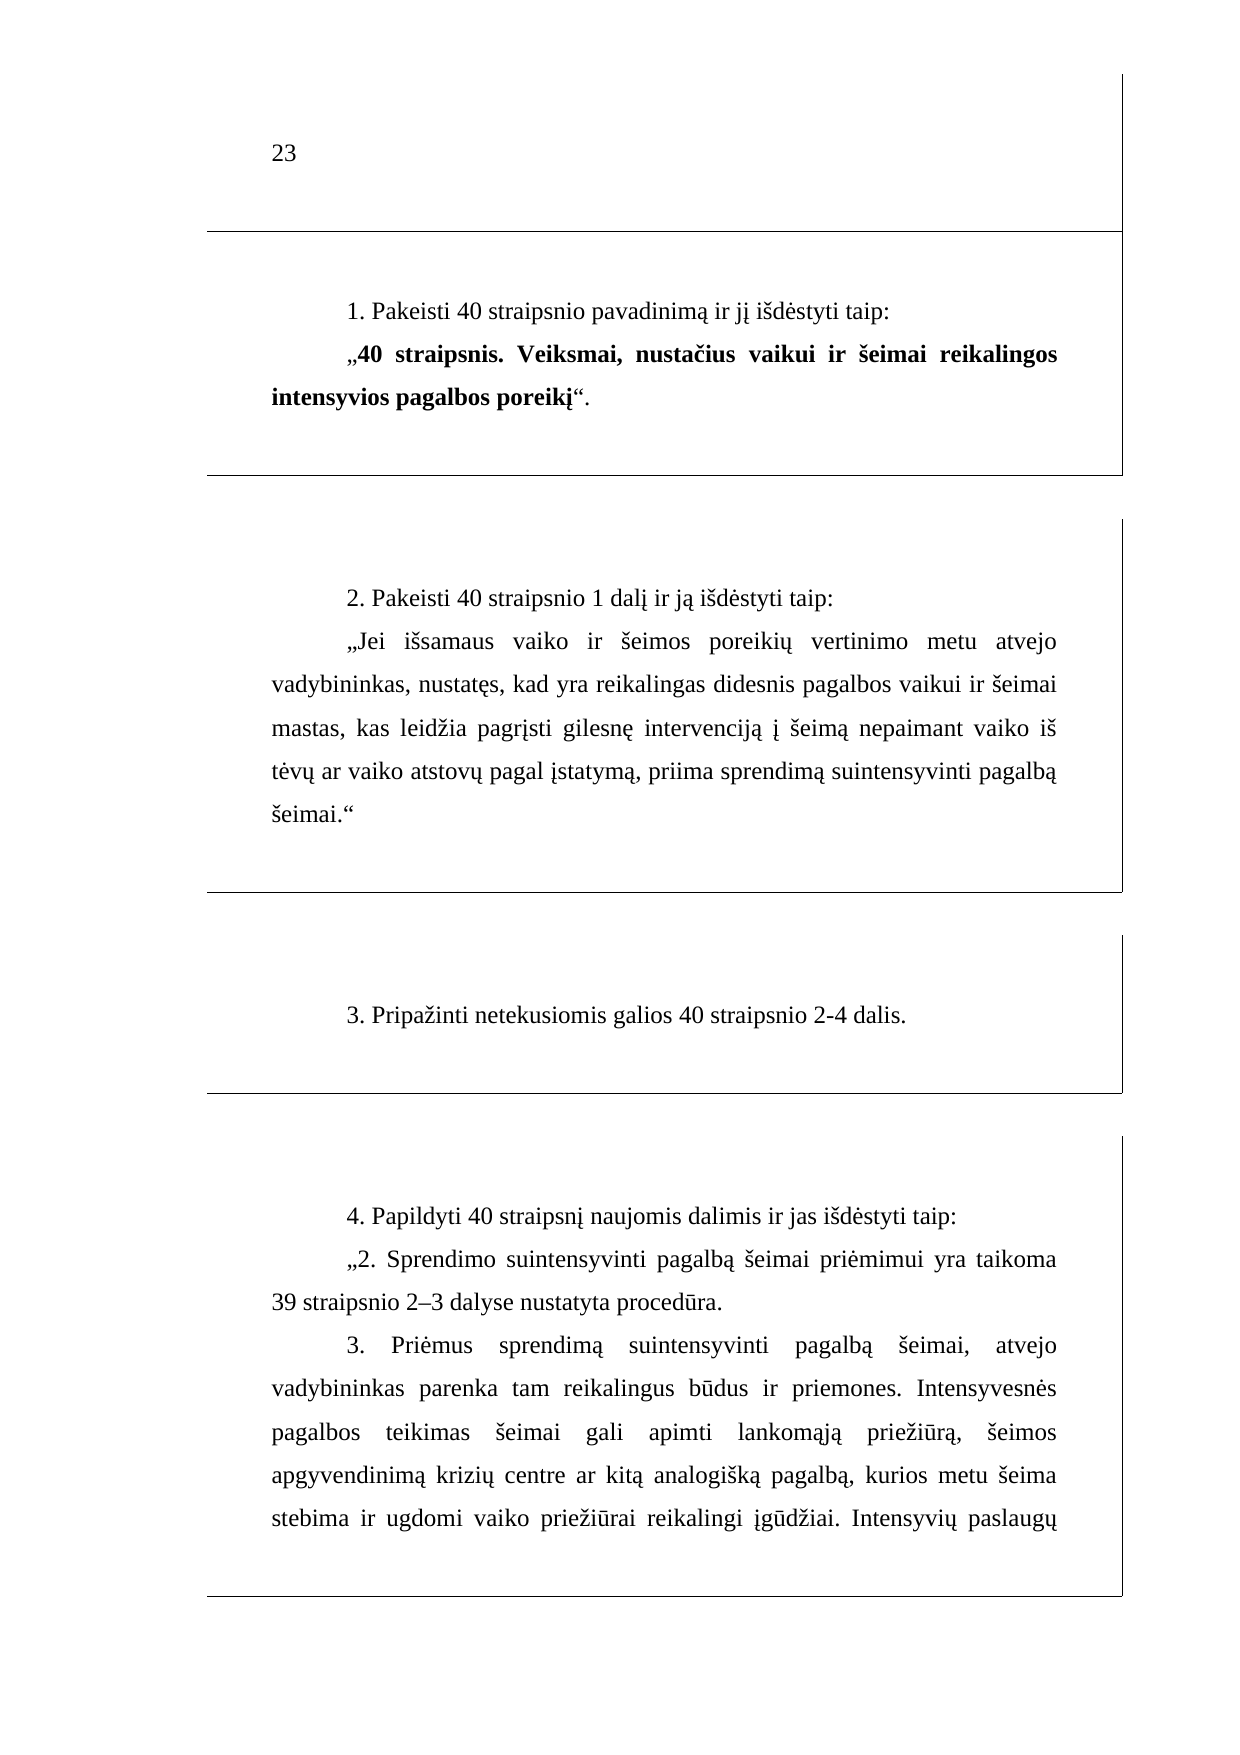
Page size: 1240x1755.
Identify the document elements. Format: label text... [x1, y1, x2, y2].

text 4. Papildyti 40 straipsnį naujomis dalimis ir jas išdėstyti taip: [207, 1136, 1122, 1179]
text „40 straipsnis. Veiksmai, nustačius vaikui ir šeimai reikalingos intensyvios pagalbos poreikį“. [207, 274, 1122, 475]
text „Jei išsamaus vaiko ir šeimos poreikių vertinimo metu atvejo vadybininkas, nustatęs, kad yra reikalingas didesnis pagalbos vaikui ir šeimai mastas, kas leidžia pagrįsti gilesnę intervenciją į šeimą nepaimant vaiko iš tėvų ar vaiko atstovų pagal įstatymą, priima sprendimą suintensyvinti pagalbą šeimai.“ [207, 562, 1122, 892]
text 2. Pakeisti 40 straipsnio 1 dalį ir ją išdėstyti taip: [207, 519, 1122, 562]
text 3. Priėmus sprendimą suintensyvinti pagalbą šeimai, atvejo vadybininkas parenka tam reikalingus būdus ir priemones. Intensyvesnės pagalbos teikimas šeimai gali apimti lankomąją priežiūrą, šeimos apgyvendinimą krizių centre ar kitą analogišką pagalbą, kurios metu šeima stebima ir ugdomi vaiko priežiūrai reikalingi įgūdžiai. Intensyvių paslaugų šeimai teikimo tvarką ir jų apimtį nustato Socialinės apsaugos ir darbo ministerija. [207, 1266, 1122, 1596]
text 3. Pripažinti netekusiomis galios 40 straipsnio 2-4 dalis. [207, 935, 1122, 1093]
text „2. Sprendimo suintensyvinti pagalbą šeimai priėmimui yra taikoma 39 straipsnio 2–3 dalyse nustatyta procedūra. [207, 1179, 1122, 1266]
text 1. Pakeisti 40 straipsnio pavadinimą ir jį išdėstyti taip: [207, 231, 1122, 274]
